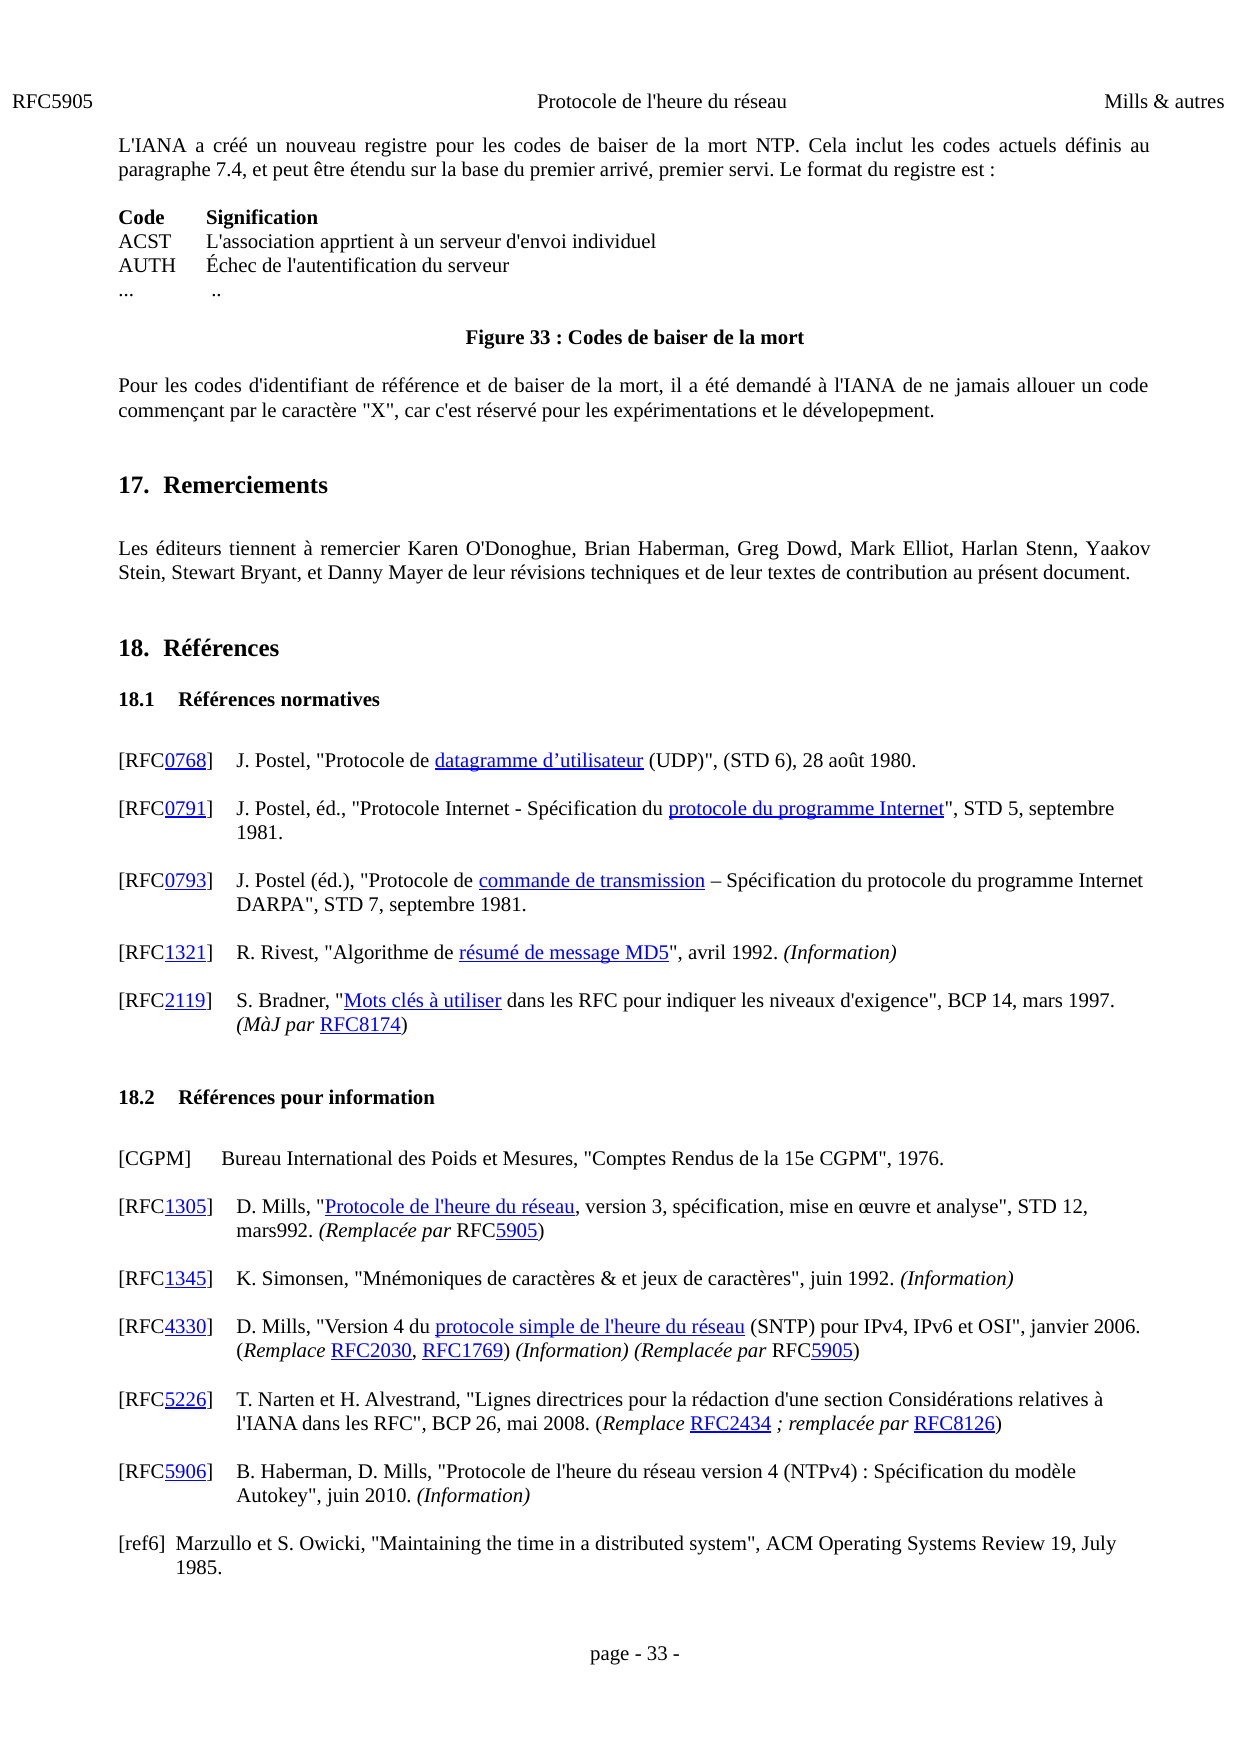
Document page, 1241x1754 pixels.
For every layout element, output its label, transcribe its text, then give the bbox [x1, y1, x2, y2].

text L'IANA a créé un nouveau registre pour les codes de baiser de la mort NTP. Cela inclut les codes actuels définis au paragraphe 7.4, et peut être étendu sur la base du premier arrivé, premier servi. Le format du registre est : [118, 133, 1152, 181]
text [RFC0768] J. Postel, "Protocole de datagramme d’utilisateur (UDP)", (STD 6), 28 août 1980. [118, 747, 1152, 772]
text [RFC1321] R. Rivest, "Algorithme de résumé de message MD5", avril 1992. (Information) [118, 940, 1152, 964]
subtitle 18.1 Références normatives [118, 687, 1152, 711]
subtitle 18. Références [118, 633, 1152, 662]
text Les éditeurs tiennent à remercier Karen O'Donoghue, Brian Haberman, Greg Dowd, Mark Elliot, Harlan Stenn, Yaakov Stein, Stewart Bryant, et Danny Mayer de leur révisions techniques et de leur textes de contribution au présent document. [118, 536, 1152, 584]
text Code Signification [118, 205, 1152, 229]
text Pour les codes d'identifiant de référence et de baiser de la mort, il a été demandé à l'IANA de ne jamais allouer un code commençant par le caractère "X", car c'est réservé pour les expérimentations et le dévelopepment. [118, 373, 1152, 422]
text ACST L'association apprtient à un serveur d'envoi individuel [118, 229, 1152, 253]
text ... .. [118, 277, 1152, 301]
text [RFC5906] B. Haberman, D. Mills, "Protocole de l'heure du réseau version 4 (NTPv4) : Spécification du modèle Autokey", juin 2010. (Information) [118, 1459, 1152, 1507]
text [RFC0793] J. Postel (éd.), "Protocole de commande de transmission – Spécification du protocole du programme Internet DARPA", STD 7, septembre 1981. [118, 868, 1152, 916]
text AUTH Échec de l'autentification du serveur [118, 253, 1152, 277]
text [RFC4330] D. Mills, "Version 4 du protocole simple de l'heure du réseau (SNTP) pour IPv4, IPv6 et OSI", janvier 2006. (Remplace RFC2030, RFC1769) (Information) (Remplacée par RFC5905) [118, 1314, 1152, 1362]
subtitle 17. Remerciements [118, 471, 1152, 499]
text [RFC0791] J. Postel, éd., "Protocole Internet - Spécification du protocole du programme Internet", STD 5, septembre 1981. [118, 796, 1152, 844]
text [RFC1345] K. Simonsen, "Mnémoniques de caractères & et jeux de caractères", juin 1992. (Information) [118, 1266, 1152, 1290]
subtitle 18.2 Références pour information [118, 1085, 1152, 1109]
text [RFC2119] S. Bradner, "Mots clés à utiliser dans les RFC pour indiquer les niveaux d'exigence", BCP 14, mars 1997. (MàJ par RFC8174) [118, 988, 1152, 1036]
text [RFC5226] T. Narten et H. Alvestrand, "Lignes directrices pour la rédaction d'une section Considérations relatives à l'IANA dans les RFC", BCP 26, mai 2008. (Remplace RFC2434 ; remplacée par RFC8126) [118, 1387, 1152, 1435]
text Figure 33 : Codes de baiser de la mort [118, 325, 1152, 349]
text [RFC1305] D. Mills, "Protocole de l'heure du réseau, version 3, spécification, mise en œuvre et analyse", STD 12, mars992. (Remplacée par RFC5905) [118, 1194, 1152, 1242]
text [ref6] Marzullo et S. Owicki, "Maintaining the time in a distributed system", ACM Operating Systems Review 19, July 1985. [118, 1531, 1152, 1579]
text [CGPM] Bureau International des Poids et Mesures, "Comptes Rendus de la 15e CGPM", 1976. [118, 1146, 1152, 1170]
